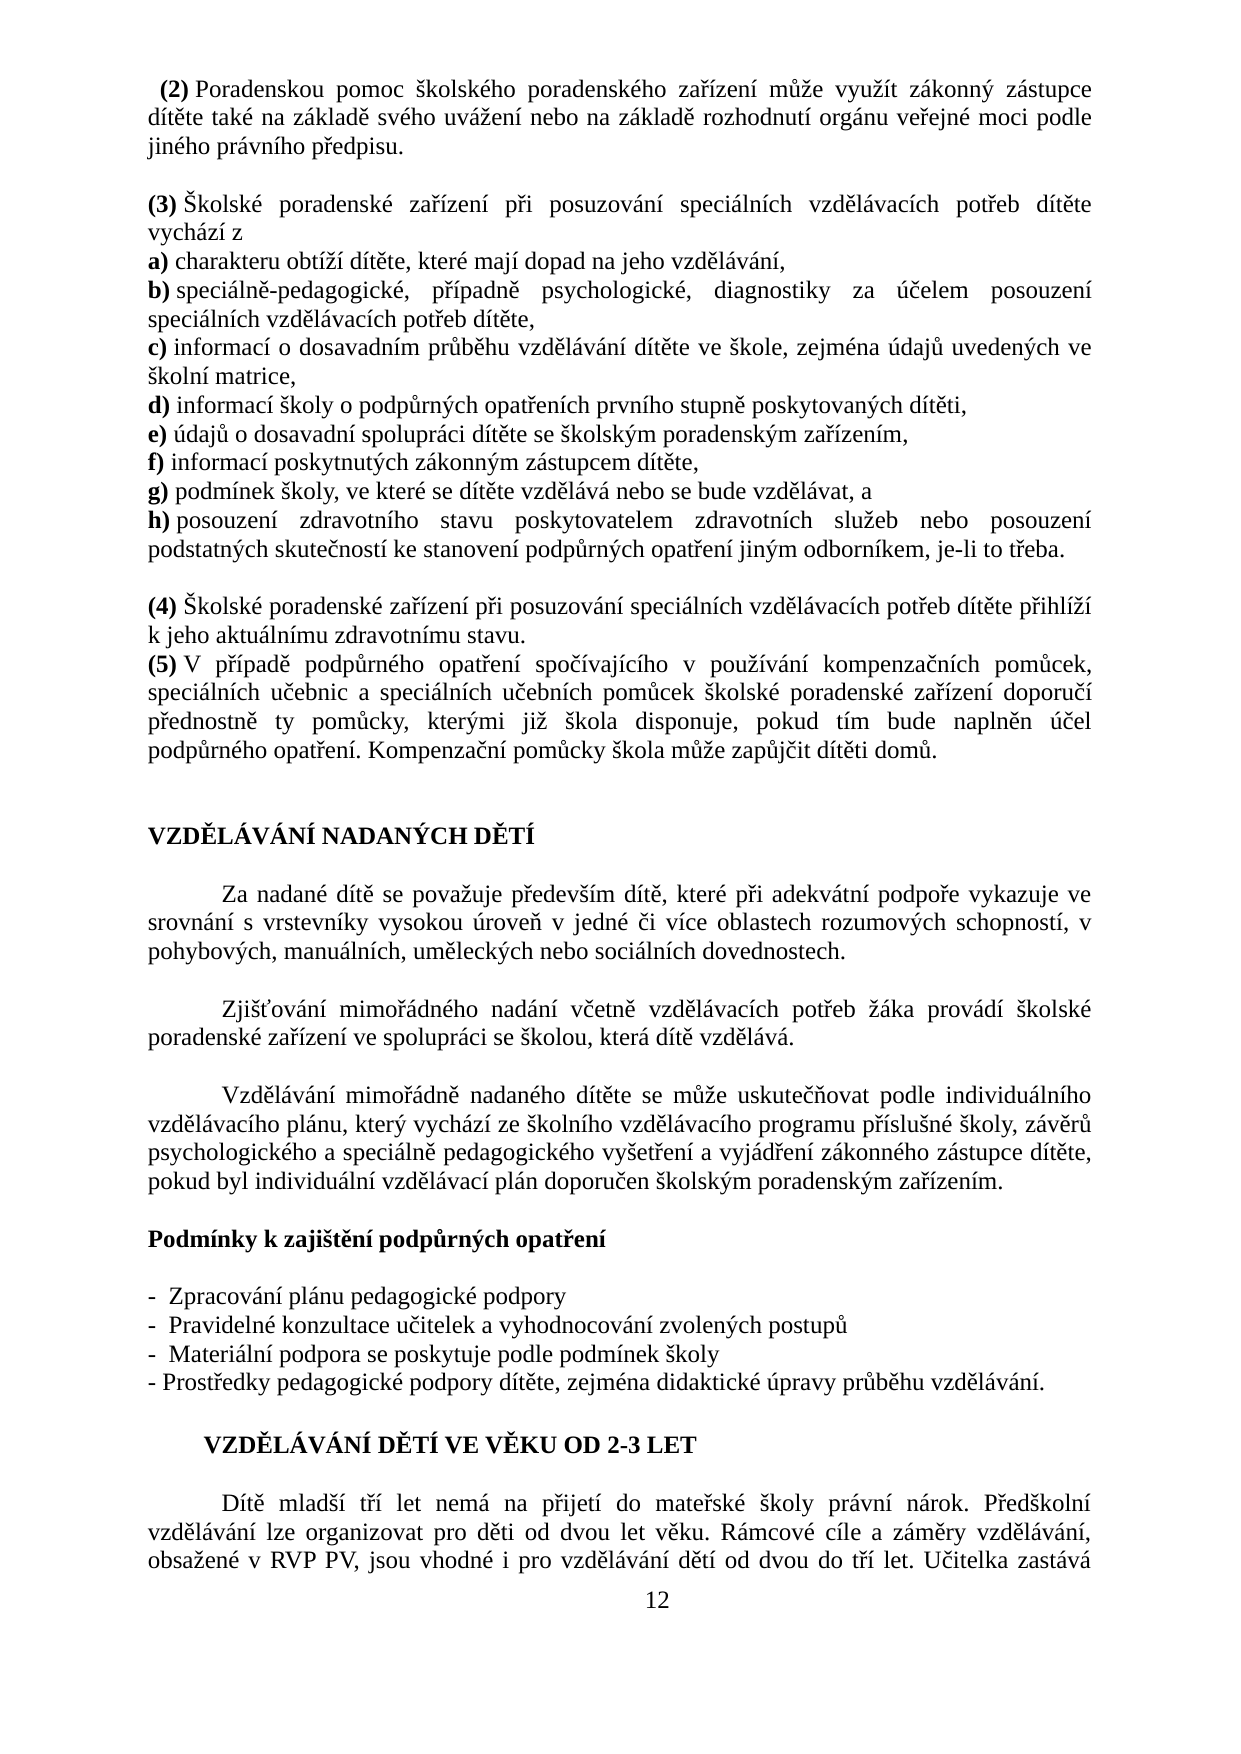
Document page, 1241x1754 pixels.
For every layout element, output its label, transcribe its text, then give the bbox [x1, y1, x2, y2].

text (2) Poradenskou pomoc školského poradenského zařízení může využít zákonný zástupce dítěte také na základě svého uvážení nebo na základě rozhodnutí orgánu veřejné moci podle jiného právního předpisu. [148, 74, 1093, 160]
text - Zpracování plánu pedagogické podpory [148, 1281, 1004, 1310]
subtitle VZDĚLÁVÁNÍ NADANÝCH DĚTÍ [148, 821, 1004, 850]
text (5) V případě podpůrného opatření spočívajícího v používání kompenzačních pomůcek, speciálních učebnic a speciálních učebních pomůcek školské poradenské zařízení doporučí přednostně ty pomůcky, kterými již škola disponuje, pokud tím bude naplněn účel podpůrného opatření. Kompenzační pomůcky škola může zapůjčit dítěti domů. [148, 649, 1093, 764]
text (3) Školské poradenské zařízení při posuzování speciálních vzdělávacích potřeb dítěte vychází z [148, 189, 1093, 246]
text (4) Školské poradenské zařízení při posuzování speciálních vzdělávacích potřeb dítěte přihlíží k jeho aktuálnímu zdravotnímu stavu. [148, 591, 1093, 649]
text - Pravidelné konzultace učitelek a vyhodnocování zvolených postupů [148, 1310, 1004, 1339]
text e) údajů o dosavadní spolupráci dítěte se školským poradenským zařízením, [148, 419, 1004, 447]
text d) informací školy o podpůrných opatřeních prvního stupně poskytovaných dítěti, [148, 390, 1004, 419]
text b) speciálně-pedagogické, případně psychologické, diagnostiky za účelem posouzení speciálních vzdělávacích potřeb dítěte, [148, 275, 1093, 332]
text Zjišťování mimořádného nadání včetně vzdělávacích potřeb žáka provádí školské poradenské zařízení ve spolupráci se školou, která dítě vzdělává. [148, 994, 1093, 1051]
text Podmínky k zajištění podpůrných opatření [148, 1224, 1004, 1252]
text a) charakteru obtíží dítěte, které mají dopad na jeho vzdělávání, [148, 246, 1004, 275]
text VZDĚLÁVÁNÍ DĚTÍ VE VĚKU OD 2-3 LET [148, 1431, 1004, 1459]
text h) posouzení zdravotního stavu poskytovatelem zdravotních služeb nebo posouzení podstatných skutečností ke stanovení podpůrných opatření jiným odborníkem, je-li to třeba. [148, 505, 1093, 562]
text Za nadané dítě se považuje především dítě, které při adekvátní podpoře vykazuje ve srovnání s vrstevníky vysokou úroveň v jedné či více oblastech rozumových schopností, v pohybových, manuálních, uměleckých nebo sociálních dovednostech. [148, 879, 1093, 965]
text Vzdělávání mimořádně nadaného dítěte se může uskutečňovat podle individuálního vzdělávacího plánu, který vychází ze školního vzdělávacího programu příslušné školy, závěrů psychologického a speciálně pedagogického vyšetření a vyjádření zákonného zástupce dítěte, pokud byl individuální vzdělávací plán doporučen školským poradenským zařízením. [148, 1080, 1093, 1195]
text c) informací o dosavadním průběhu vzdělávání dítěte ve škole, zejména údajů uvedených ve školní matrice, [148, 332, 1093, 390]
text Dítě mladší tří let nemá na přijetí do mateřské školy právní nárok. Předškolní vzdělávání lze organizovat pro děti od dvou let věku. Rámcové cíle a záměry vzdělávání, obsažené v RVP PV, jsou vhodné i pro vzdělávání dětí od dvou do tří let. Učitelka zastává [148, 1488, 1093, 1574]
text f) informací poskytnutých zákonným zástupcem dítěte, [148, 447, 1004, 476]
text - Prostředky pedagogické podpory dítěte, zejména didaktické úpravy průběhu vzdělávání. [148, 1367, 1093, 1396]
text - Materiální podpora se poskytuje podle podmínek školy [148, 1339, 1004, 1367]
text g) podmínek školy, ve které se dítěte vzdělává nebo se bude vzdělávat, a [148, 476, 1004, 505]
